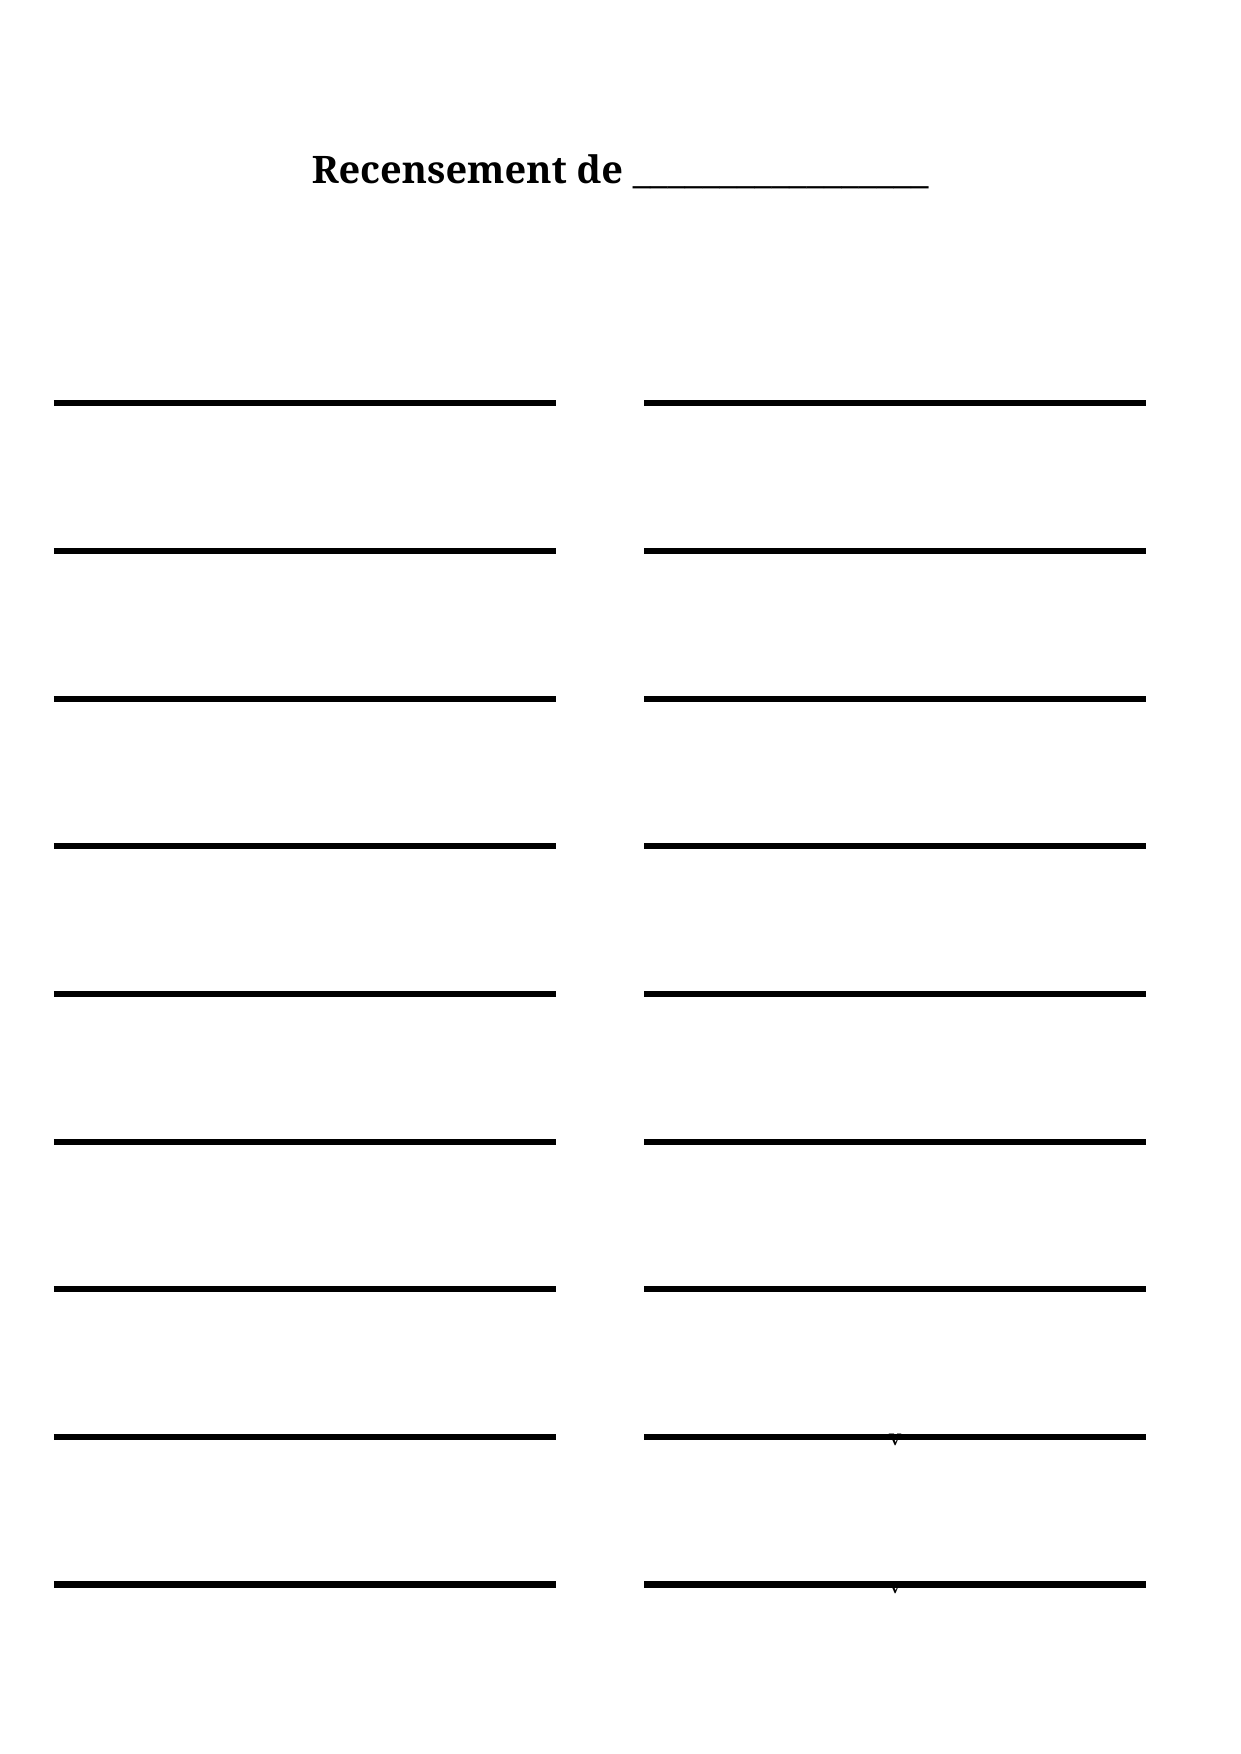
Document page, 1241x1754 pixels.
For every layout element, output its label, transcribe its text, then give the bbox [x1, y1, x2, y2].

subtitle Recensement de _________________ [118, 143, 1122, 195]
